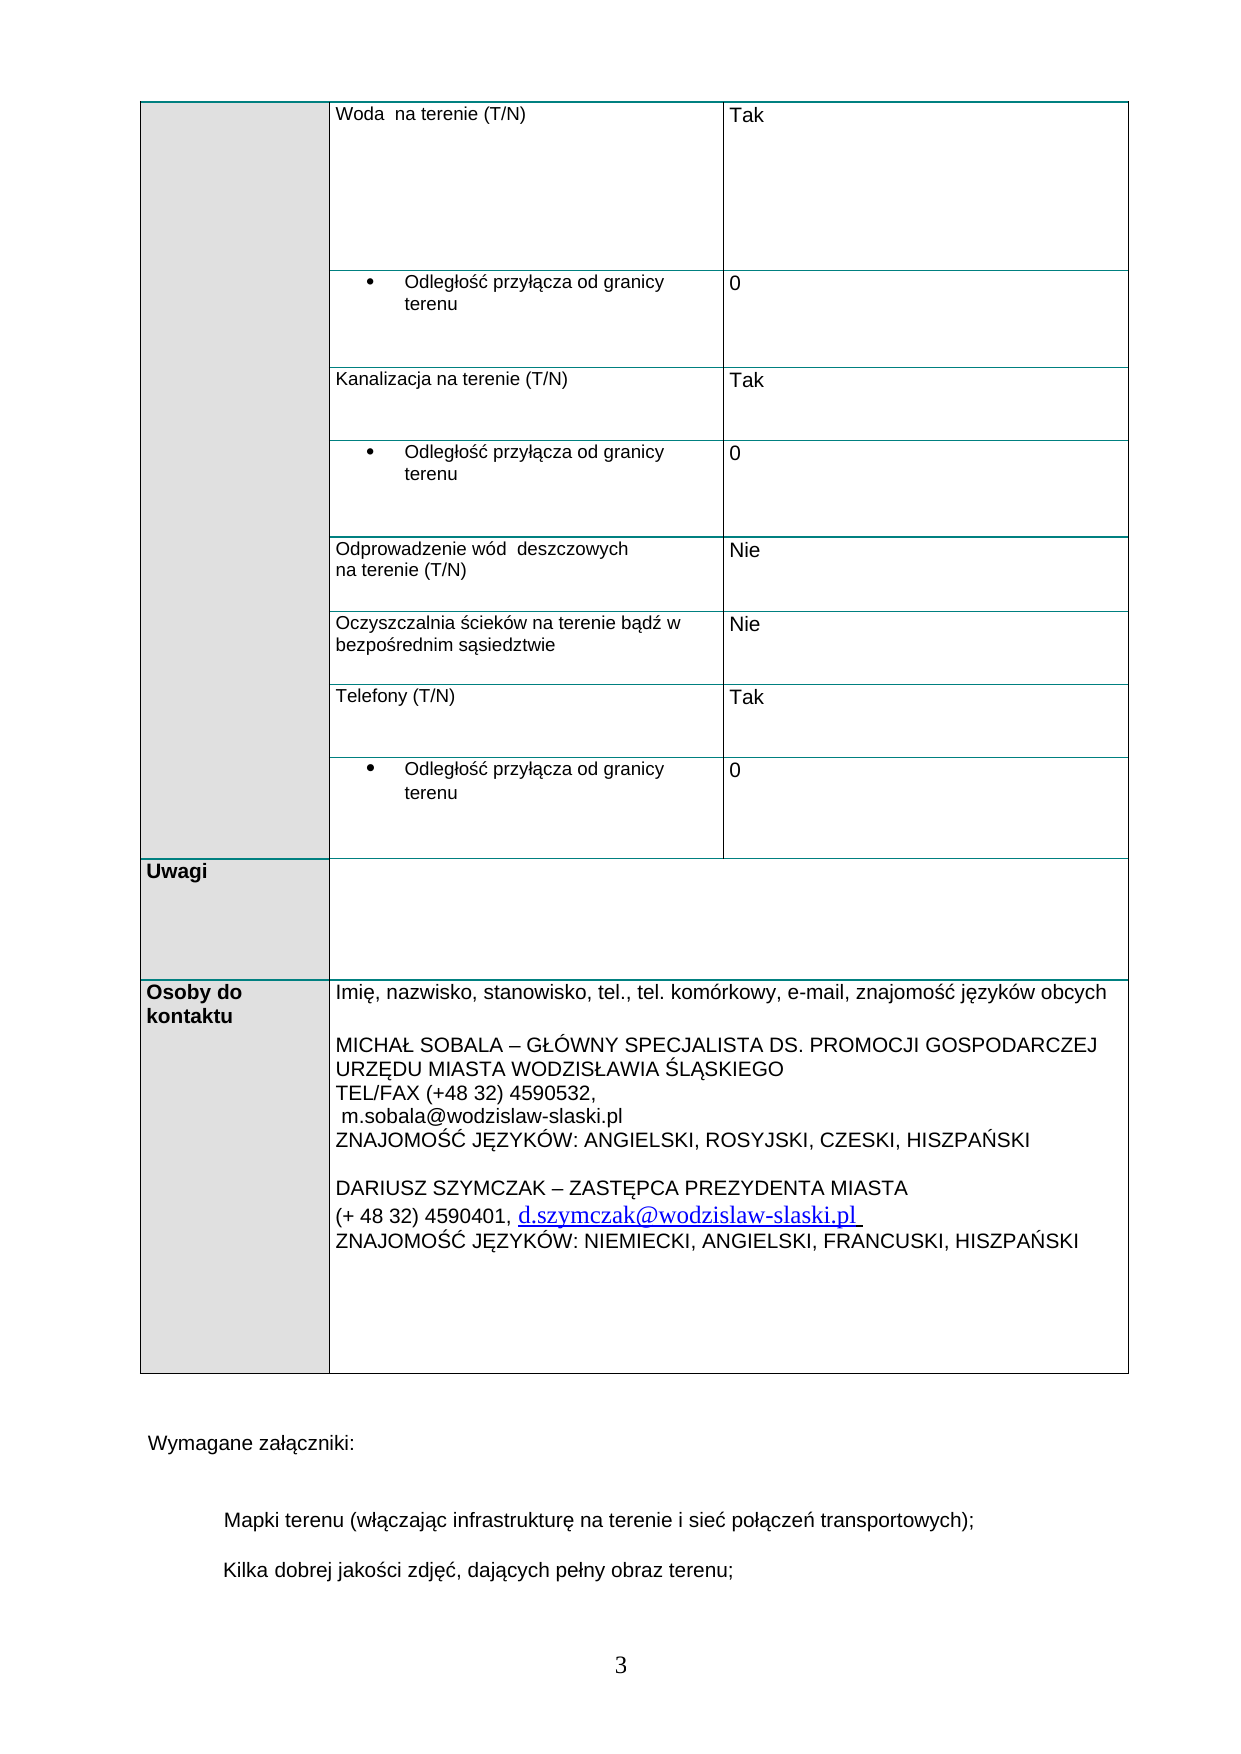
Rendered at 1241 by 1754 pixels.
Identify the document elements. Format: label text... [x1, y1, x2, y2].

text Mapki terenu (włączając infrastrukturę na terenie i sieć połączeń transportowych); [185, 1508, 1093, 1532]
table_cell Woda na terenie (T/N) [330, 103, 723, 270]
table_cell [330, 859, 1128, 979]
table_cell Nie [724, 612, 1128, 684]
table_cell 0 [724, 271, 1128, 367]
table_cell 0 [724, 441, 1128, 536]
table_cell Tak [724, 685, 1128, 757]
table_cell 0 [724, 758, 1128, 858]
table_cell Imię, nazwisko, stanowisko, tel., tel. komórkowy, e-mail, znajomość języków obcych MICHAŁ SOBALA – GŁÓWNY SPECJALISTA DS. PROMOCJI GOSPODARCZEJ URZĘDU MIASTA WODZISŁAWIA ŚLĄSKIEGO TEL/FAX (+48 32) 4590532, m.sobala@wodzislaw-slaski.pl ZNAJOMOŚĆ JĘZYKÓW: ANGIELSKI, ROSYJSKI, CZESKI, HISZPAŃSKI DARIUSZ SZYMCZAK – ZASTĘPCA PREZYDENTA MIASTA (+ 48 32) 4590401, d.szymczak@wodzislaw-slaski.pl ZNAJOMOŚĆ JĘZYKÓW: NIEMIECKI, ANGIELSKI, FRANCUSKI, HISZPAŃSKI [330, 981, 1128, 1373]
table_cell Odległość przyłącza od granicy terenu [330, 271, 723, 367]
table_cell Oczyszczalnia ścieków na terenie bądź w bezpośrednim sąsiedztwie [330, 612, 723, 684]
table_cell [141, 103, 329, 858]
table_cell Nie [724, 538, 1128, 611]
table_cell Uwagi [141, 860, 329, 979]
table_cell Tak [724, 103, 1128, 270]
text Wymagane załączniki: [148, 1431, 1093, 1455]
table_cell Tak [724, 368, 1128, 440]
table_cell Osoby do kontaktu [141, 981, 329, 1373]
table_cell Odległość przyłącza od granicy terenu [330, 758, 723, 858]
table_cell Odprowadzenie wód deszczowych na terenie (T/N) [330, 538, 723, 611]
table_cell Odległość przyłącza od granicy terenu [330, 441, 723, 536]
table_cell Kanalizacja na terenie (T/N) [330, 368, 723, 440]
table_cell Telefony (T/N) [330, 685, 723, 757]
text Kilka dobrej jakości zdjęć, dających pełny obraz terenu; [185, 1558, 1093, 1582]
